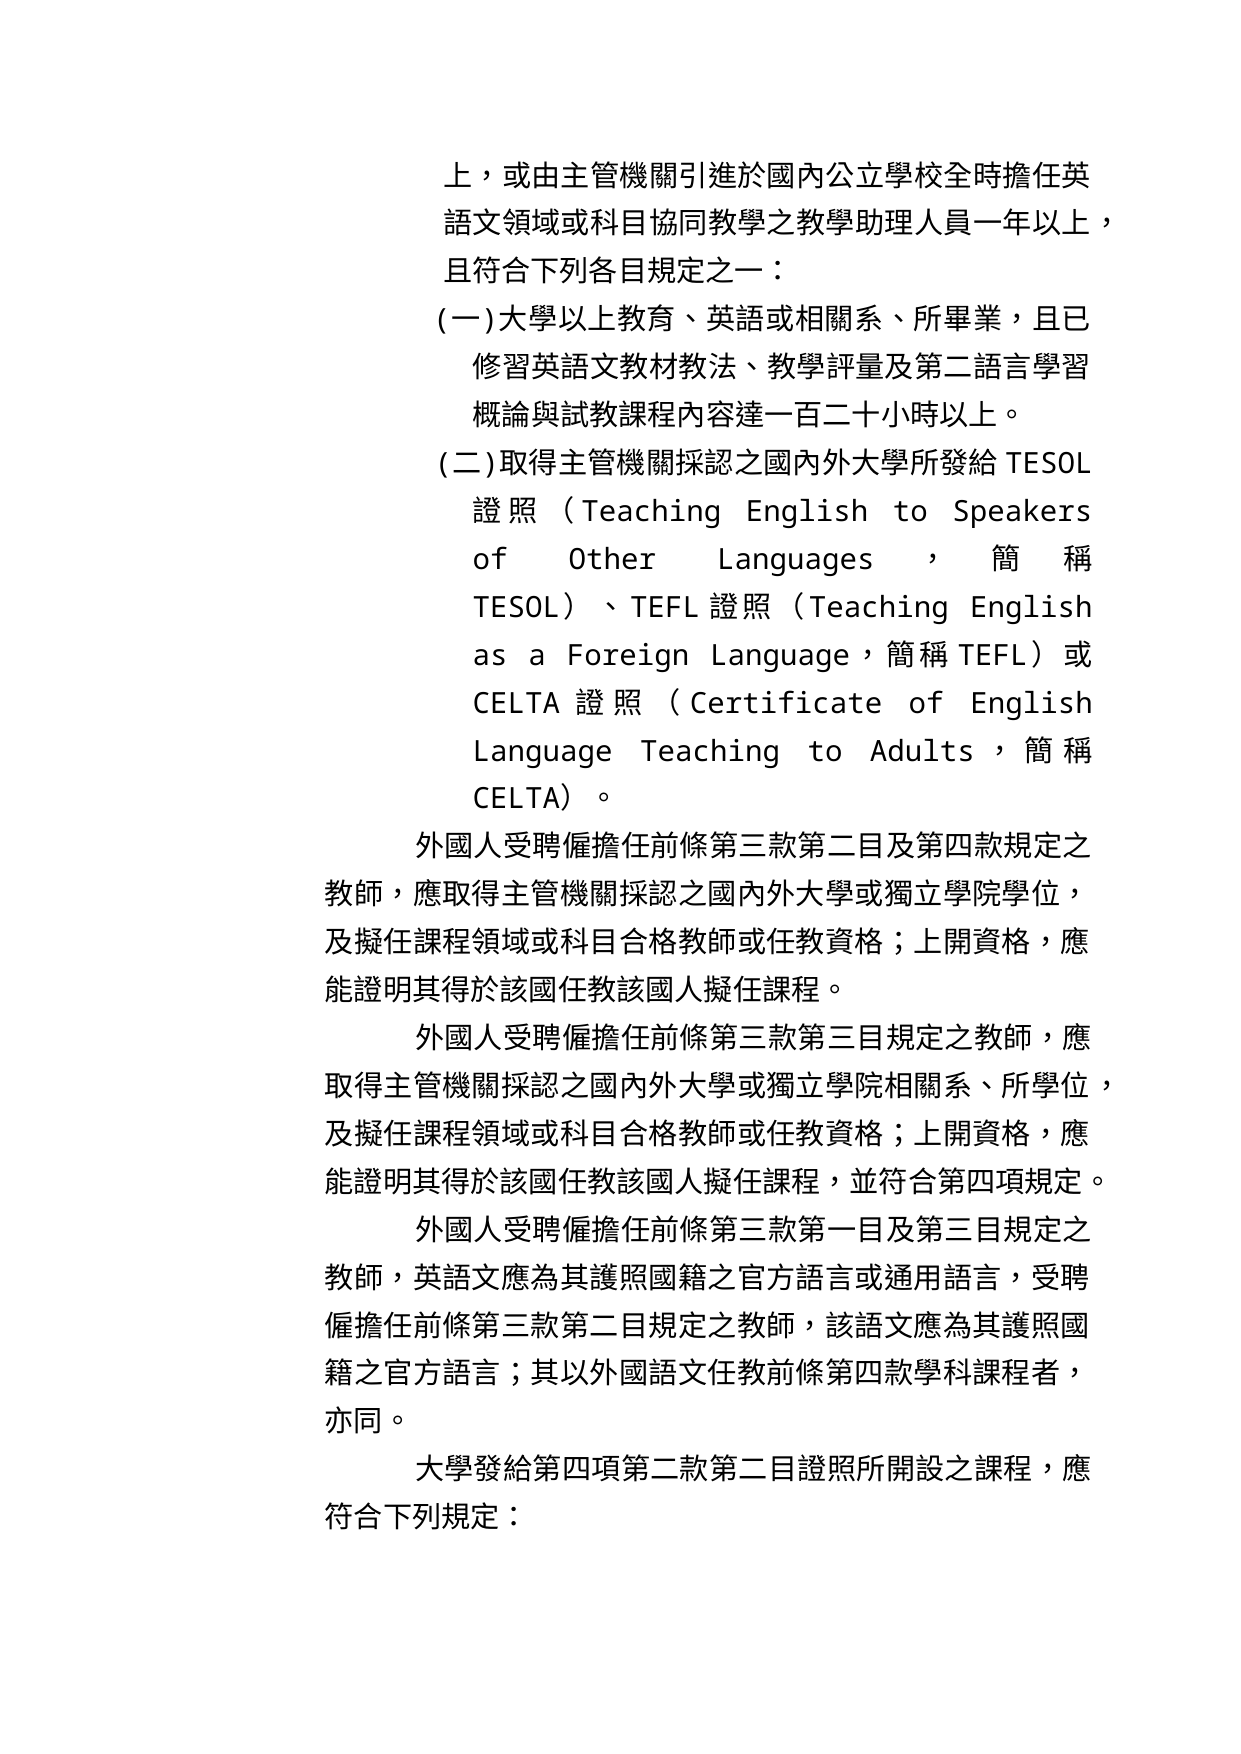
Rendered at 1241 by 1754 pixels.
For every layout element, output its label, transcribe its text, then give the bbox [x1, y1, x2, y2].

text (二)取得主管機關採認之國內外大學所發給TESOL證照（Teaching English to Speakers of Other Languages，簡稱TESOL）、TEFL證照（Teaching English as a Foreign Language，簡稱TEFL）或CELTA證照（Certificate of English Language Teaching to Adults，簡稱CELTA）。 [310, 435, 1093, 818]
text (一)大學以上教育、英語或相關系、所畢業，且已修習英語文教材教法、教學評量及第二語言學習概論與試教課程內容達一百二十小時以上。 [324, 291, 1093, 435]
text 大學發給第四項第二款第二目證照所開設之課程，應符合下列規定： [236, 1441, 1093, 1537]
text 外國人受聘僱擔任前條第三款第二目及第四款規定之教師，應取得主管機關採認之國內外大學或獨立學院學位，及擬任課程領域或科目合格教師或任教資格；上開資格，應能證明其得於該國任教該國人擬任課程。 [236, 818, 1093, 1010]
text 外國人受聘僱擔任前條第三款第一目及第三目規定之教師，英語文應為其護照國籍之官方語言或通用語言，受聘僱擔任前條第三款第二目規定之教師，該語文應為其護照國籍之官方語言；其以外國語文任教前條第四款學科課程者，亦同。 [236, 1202, 1093, 1441]
text 外國人受聘僱擔任前條第三款第三目規定之教師，應取得主管機關採認之國內外大學或獨立學院相關系、所學位，及擬任課程領域或科目合格教師或任教資格；上開資格，應能證明其得於該國任教該國人擬任課程，並符合第四項規定。 [236, 1010, 1093, 1202]
text 二、於主管機關採認之國外學校任教英語文課程一年以上，或由主管機關引進於國內公立學校全時擔任英語文領域或科目協同教學之教學助理人員一年以上，且符合下列各目規定之一： [384, 148, 1093, 291]
